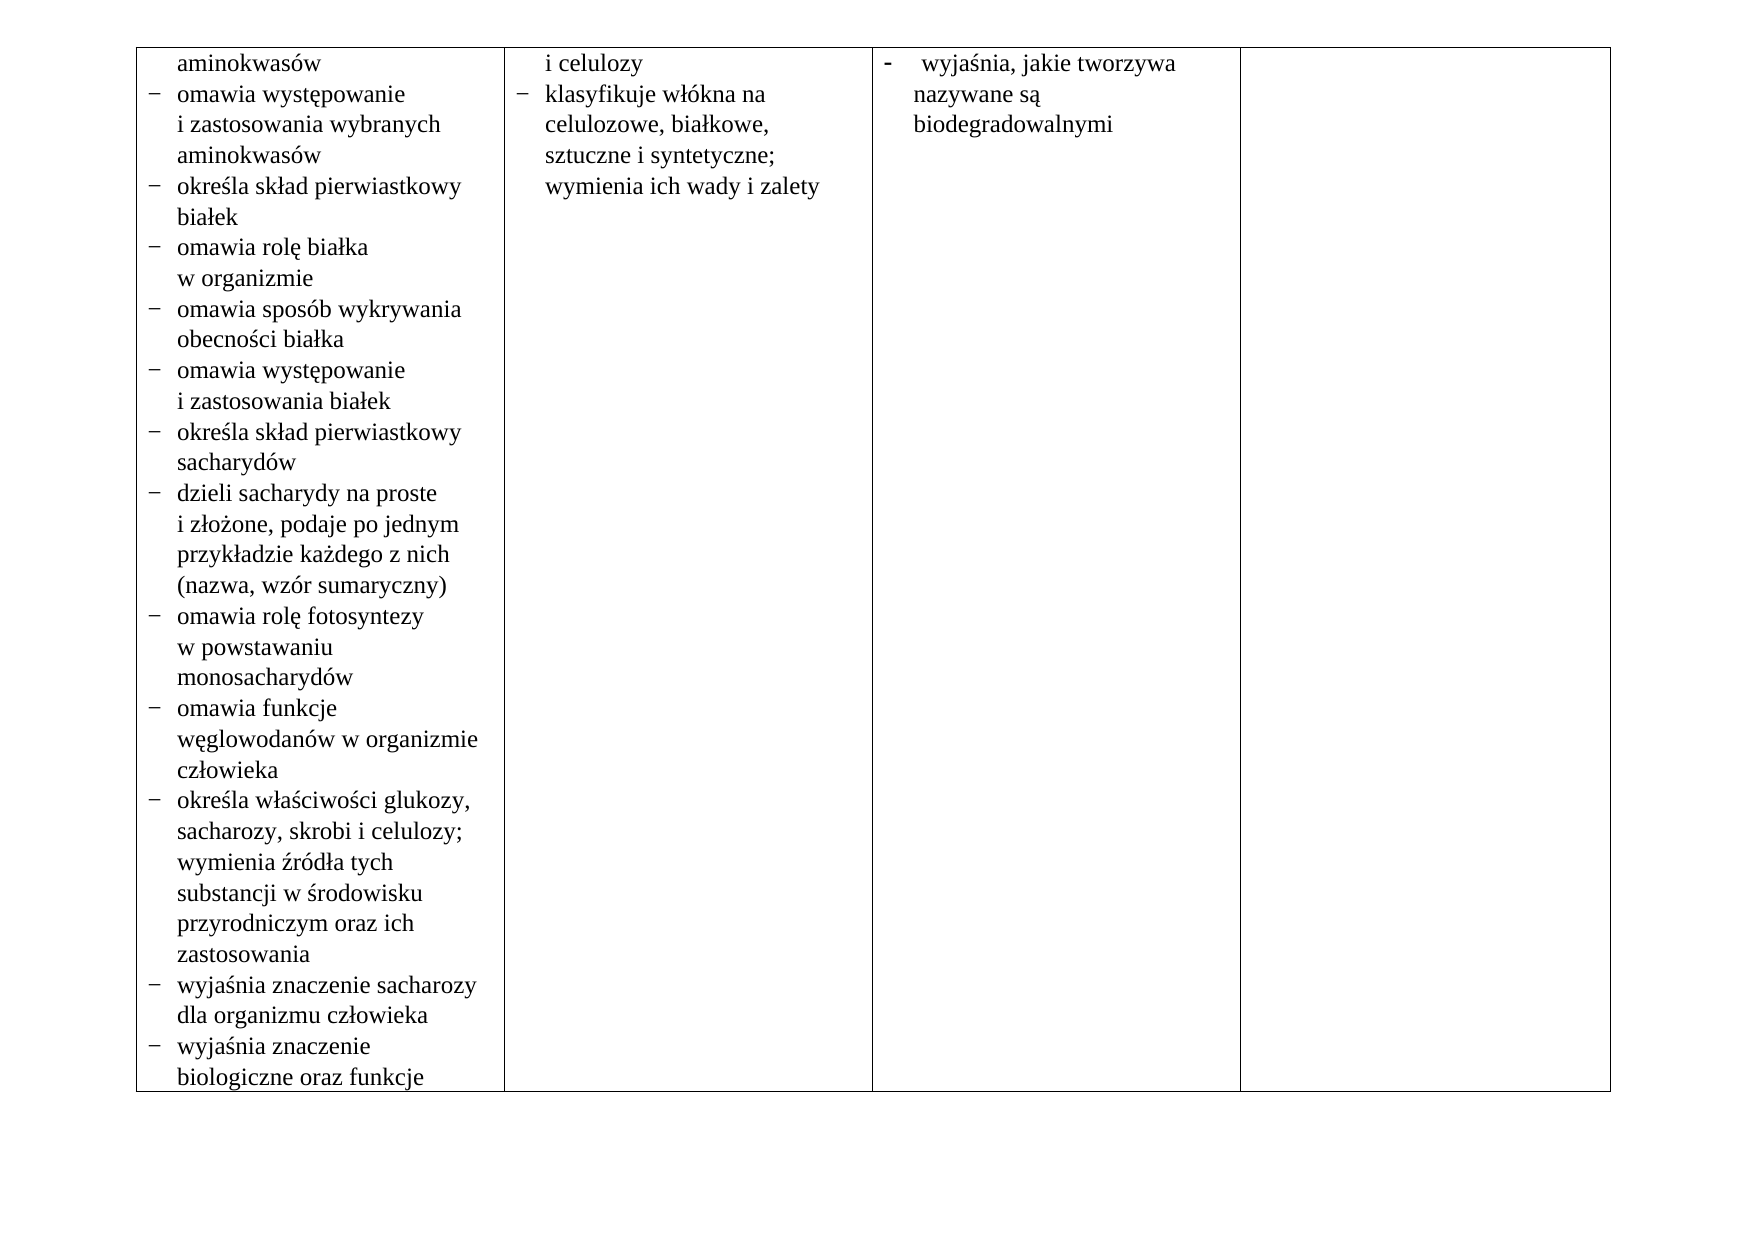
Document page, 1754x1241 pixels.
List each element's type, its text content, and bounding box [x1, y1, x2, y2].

table_cell Uczeń: opisuje występowanie, budowę i zasady nazewnictwa hydroksykwasów podaje nazwy systematyczne kwasów mlekowego i salicylowego podaje nazwy grup funkcyjnych w aminokwasach zapisuje wzory i omawia właściwości glicyny i alaniny omawia struktury białek: drugo-, trzecio- i czwartorzędową wyjaśnia, na czym polegają procesy gnicia i butwienia przedstawia przyczyny psucia się żywności i konsekwencje stosowania dodatków do żywności omawia wpływ stosowania środków ochrony roślin na zdrowie ludzi i stan środowiska przyrodniczego zapisuje wzory łańcuchowe i taflowe glukozy, sacharozy i maltozy, fruktozy; wskazuje wiązanie O-glikozydowe we wzorach disacharydów omawia właściwości skrobi i celulozy klasyfikuje włókna na celulozowe, białkowe, sztuczne i syntetyczne; wymienia ich wady i zalety [505, 48, 872, 1091]
table_cell Uczeń: wymienia sposoby otrzymywania hydroksykwasów opisuje proces fermentacji mlekowej wyjaśnia znaczenie aspiryny  pochodnej kwasu salicylowego wyjaśnia mechanizm powstawania jonów obojnaczych wyjaśnia proces hydrolizy peptydów bada doświadczalnie właściwości glukozy i fruktozy wykrywa doświadczalnie obecność grup hydroksylowych w cząsteczce glukozy sprawdza doświadczalnie właściwości redukujące sacharozy i maltozy zapisuje równania reakcji hydrolizy sacharozy porównuje właściwości skrobi i celulozy wynikające z różnicy w budowie ich cząsteczek określa wady i zalety wybranych włókien wyjaśnia, jakie tworzywa nazywane są biodegradowalnymi [873, 48, 1240, 1091]
table_cell Uczeń: definiuje pojęcia: wielofunkcyjne pochodne węglowodorów, hydroksykwasy, fermentacja mlekowa, substancja lecznicza, lek, lekozależność, witaminy, aminokwasy, punkt izoelektryczny, jon obojnaczy, peptydy, wiązanie peptydowe, białka, koagulacja, peptyzacja, denaturacja, wysalanie białek, sacharydy, monosacharydy, aldozy, ketozy, disacharydy, składniki odżywcze, polisacharydy, próba jodoskrobiowa, włókna naturalne, włókna sztuczne, włókna syntetyczne, recykling zapisuje wzór najprostszego hydroksykwasu i podaje jego nazwę omawia rodzaje dawek i wymienia czynniki, które warunkują działanie substancji i leczniczych zapisuje wzór najprostszego aminokwasu i podaje jego nazwę podaje wzór ogólny aminokwasów omawia występowanie i zastosowania wybranych aminokwasów określa skład pierwiastkowy białek omawia rolę białka w organizmie omawia sposób wykrywania obecności białka omawia występowanie i zastosowania białek określa skład pierwiastkowy sacharydów dzieli sacharydy na proste i złożone, podaje po jednym przykładzie każdego z nich (nazwa, wzór sumaryczny) omawia rolę fotosyntezy w powstawaniu monosacharydów omawia funkcje węglowodanów w organizmie człowieka określa właściwości glukozy, sacharozy, skrobi i celulozy; wymienia źródła tych substancji w środowisku przyrodniczym oraz ich zastosowania wyjaśnia znaczenie sacharozy dla organizmu człowieka wyjaśnia znaczenie biologiczne oraz funkcje budulcowe i energetyczne sacharydów w organizmach podaje nazwy popularnych tworzyw i wymienia ich zastosowania analizuje wpływ używania tworzyw na środowisko przyrodnicze; omawia potrzebę poszukiwania odpowiednich procesów i materiałów przyjaznych środowisku przyrodniczemu omawia potrzebę segregacji odpadów i jej sposoby [137, 48, 504, 1091]
table_cell [1241, 48, 1610, 1091]
